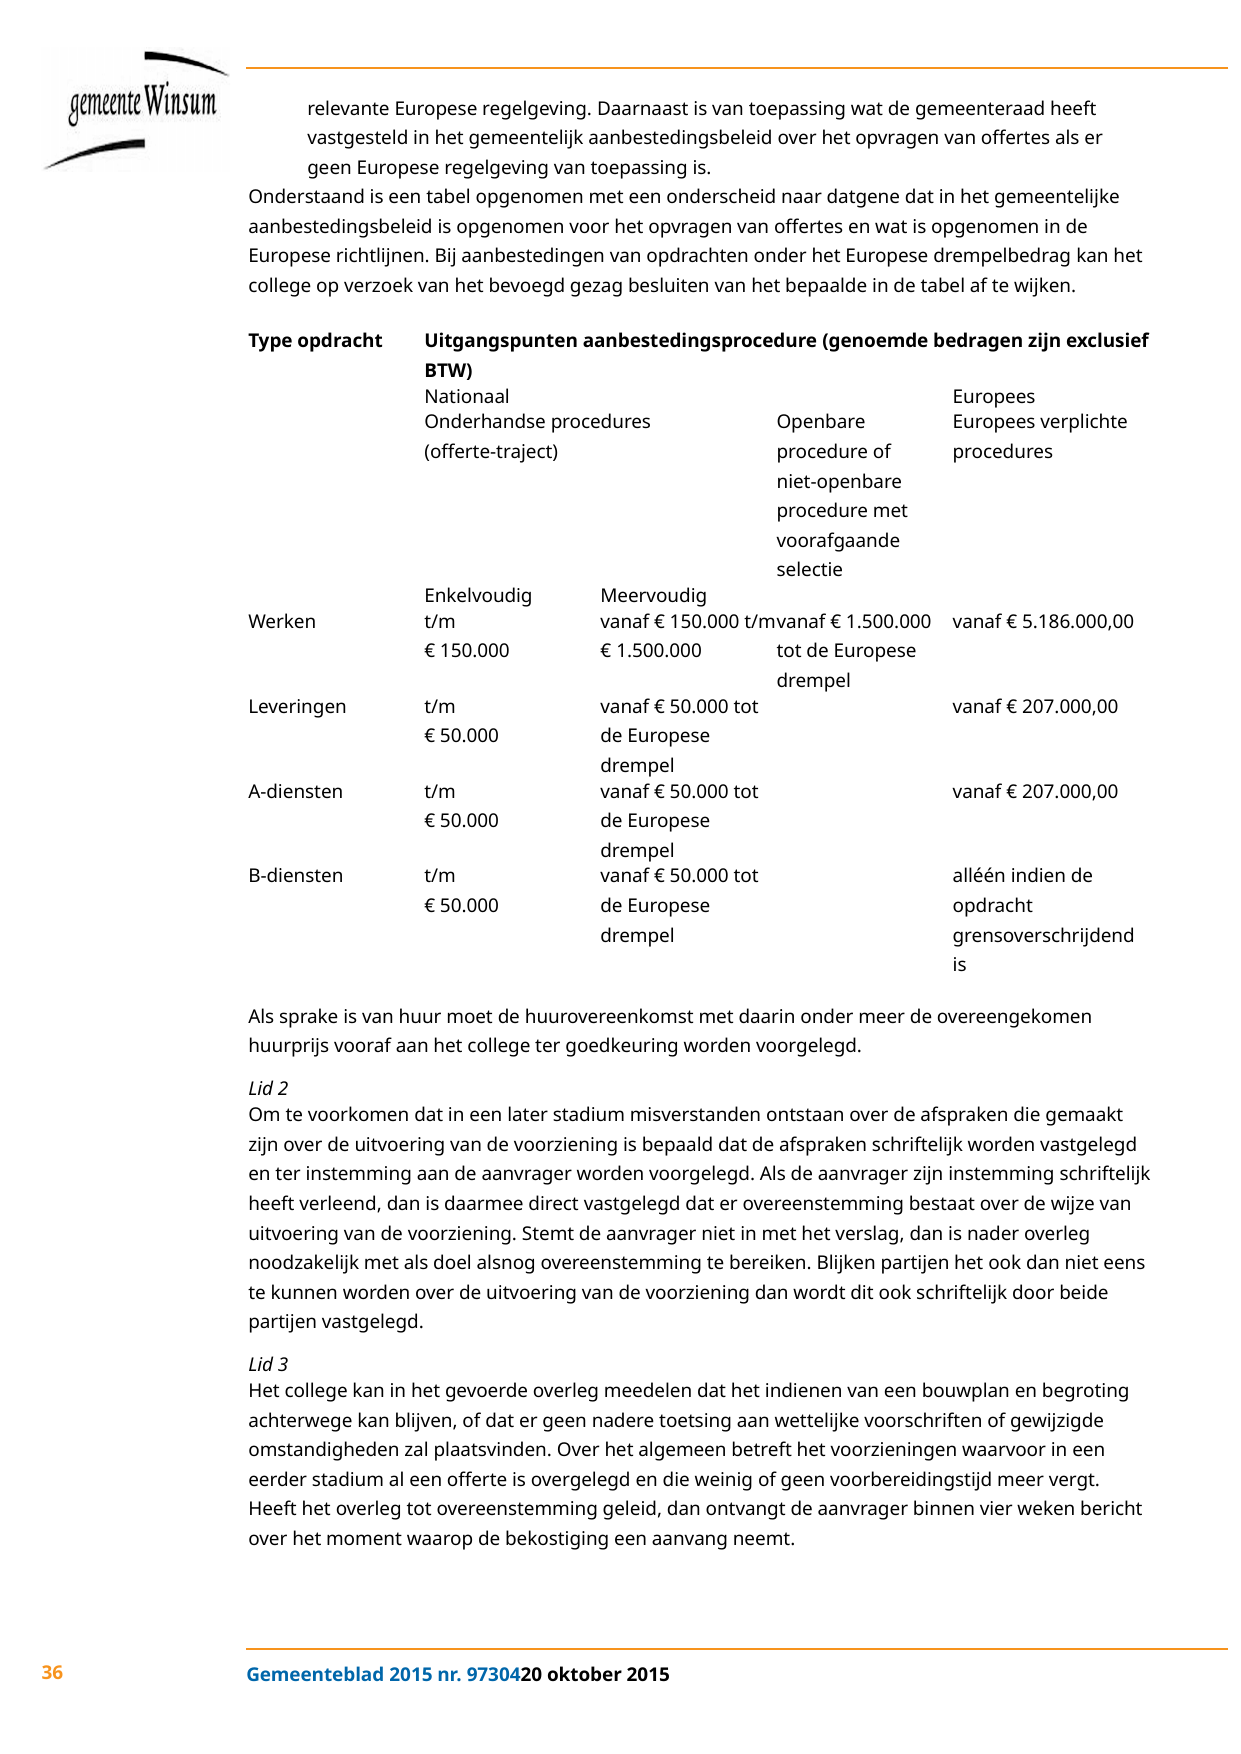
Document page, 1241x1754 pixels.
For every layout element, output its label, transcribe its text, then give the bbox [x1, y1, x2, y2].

text Lid 2 [248, 1076, 1152, 1101]
picture [41, 47, 231, 172]
table_cell t/m € 50.000 [424, 693, 600, 778]
table_cell vanaf € 50.000 tot de Europese drempel [600, 778, 776, 863]
text Lid 3 [248, 1352, 1152, 1377]
table_cell Nationaal [424, 383, 952, 409]
table_cell [776, 582, 952, 608]
text Onderstaand is een tabel opgenomen met een onderscheid naar datgene dat in het gemeentelijke aanbestedingsbeleid is opgenomen voor het opvragen van offertes en wat is opgenomen in de Europese richtlijnen. Bij aanbestedingen van opdrachten onder het Europese drempelbedrag kan het college op verzoek van het bevoegd gezag besluiten van het bepaalde in de tabel af te wijken. [248, 183, 1152, 298]
table_cell vanaf € 50.000 tot de Europese drempel [600, 863, 776, 977]
table_cell [248, 409, 424, 582]
table_cell [776, 863, 952, 977]
table_cell Werken [248, 608, 424, 693]
table_cell Meervoudig [600, 582, 776, 608]
text Als sprake is van huur moet de huurovereenkomst met daarin onder meer de overeengekomen huurprijs vooraf aan het college ter goedkeuring worden voorgelegd. [248, 1003, 1152, 1058]
table_cell [953, 582, 1152, 608]
table_cell Europees [953, 383, 1152, 409]
table_header Uitgangspunten aanbestedingsprocedure (genoemde bedragen zijn exclusief BTW) [424, 328, 1152, 383]
text Het college kan in het gevoerde overleg meedelen dat het indienen van een bouwplan en begroting achterwege kan blijven, of dat er geen nadere toetsing aan wettelijke voorschriften of gewijzigde omstandigheden zal plaatsvinden. Over het algemeen betreft het voorzieningen waarvoor in een eerder stadium al een offerte is overgelegd en die weinig of geen voorbereidingstijd meer vergt. Heeft het overleg tot overeenstemming geleid, dan ontvangt de aanvrager binnen vier weken bericht over het moment waarop de bekostiging een aanvang neemt. [248, 1377, 1152, 1551]
table_cell vanaf € 207.000,00 [953, 693, 1152, 778]
list relevante Europese regelgeving. Daarnaast is van toepassing wat de gemeenteraad heeft vastgesteld in het gemeentelijk aanbestedingsbeleid over het opvragen van offertes als er geen Europese regelgeving van toepassing is. [248, 95, 1152, 180]
text Om te voorkomen dat in een later stadium misverstanden ontstaan over de afspraken die gemaakt zijn over de uitvoering van de voorziening is bepaald dat de afspraken schriftelijk worden vastgelegd en ter instemming aan de aanvrager worden voorgelegd. Als de aanvrager zijn instemming schriftelijk heeft verleend, dan is daarmee direct vastgelegd dat er overeenstemming bestaat over de wijze van uitvoering van de voorziening. Stemt de aanvrager niet in met het verslag, dan is nader overleg noodzakelijk met als doel alsnog overeenstemming te bereiken. Blijken partijen het ook dan niet eens te kunnen worden over de uitvoering van de voorziening dan wordt dit ook schriftelijk door beide partijen vastgelegd. [248, 1101, 1152, 1334]
table_cell A-diensten [248, 778, 424, 863]
table_cell alléén indien de opdracht grensoverschrijdend is [953, 863, 1152, 977]
table_cell Openbare procedure of niet-openbare procedure met voorafgaande selectie [776, 409, 952, 582]
table_cell [776, 778, 952, 863]
table_header Type opdracht [248, 328, 424, 383]
table_cell t/m € 150.000 [424, 608, 600, 693]
table_cell Europees verplichte procedures [953, 409, 1152, 582]
table_cell Onderhandse procedures (offerte-traject) [424, 409, 776, 582]
table_cell [776, 693, 952, 778]
table_cell vanaf € 207.000,00 [953, 778, 1152, 863]
table_cell vanaf € 1.500.000 tot de Europese drempel [776, 608, 952, 693]
table_cell Leveringen [248, 693, 424, 778]
table_cell vanaf € 5.186.000,00 [953, 608, 1152, 693]
table_cell B-diensten [248, 863, 424, 977]
table_cell Enkelvoudig [424, 582, 600, 608]
table_cell [248, 582, 424, 608]
table_cell [248, 383, 424, 409]
table_cell t/m € 50.000 [424, 778, 600, 863]
table_cell vanaf € 50.000 tot de Europese drempel [600, 693, 776, 778]
table_cell t/m € 50.000 [424, 863, 600, 977]
table_cell vanaf € 150.000 t/m € 1.500.000 [600, 608, 776, 693]
